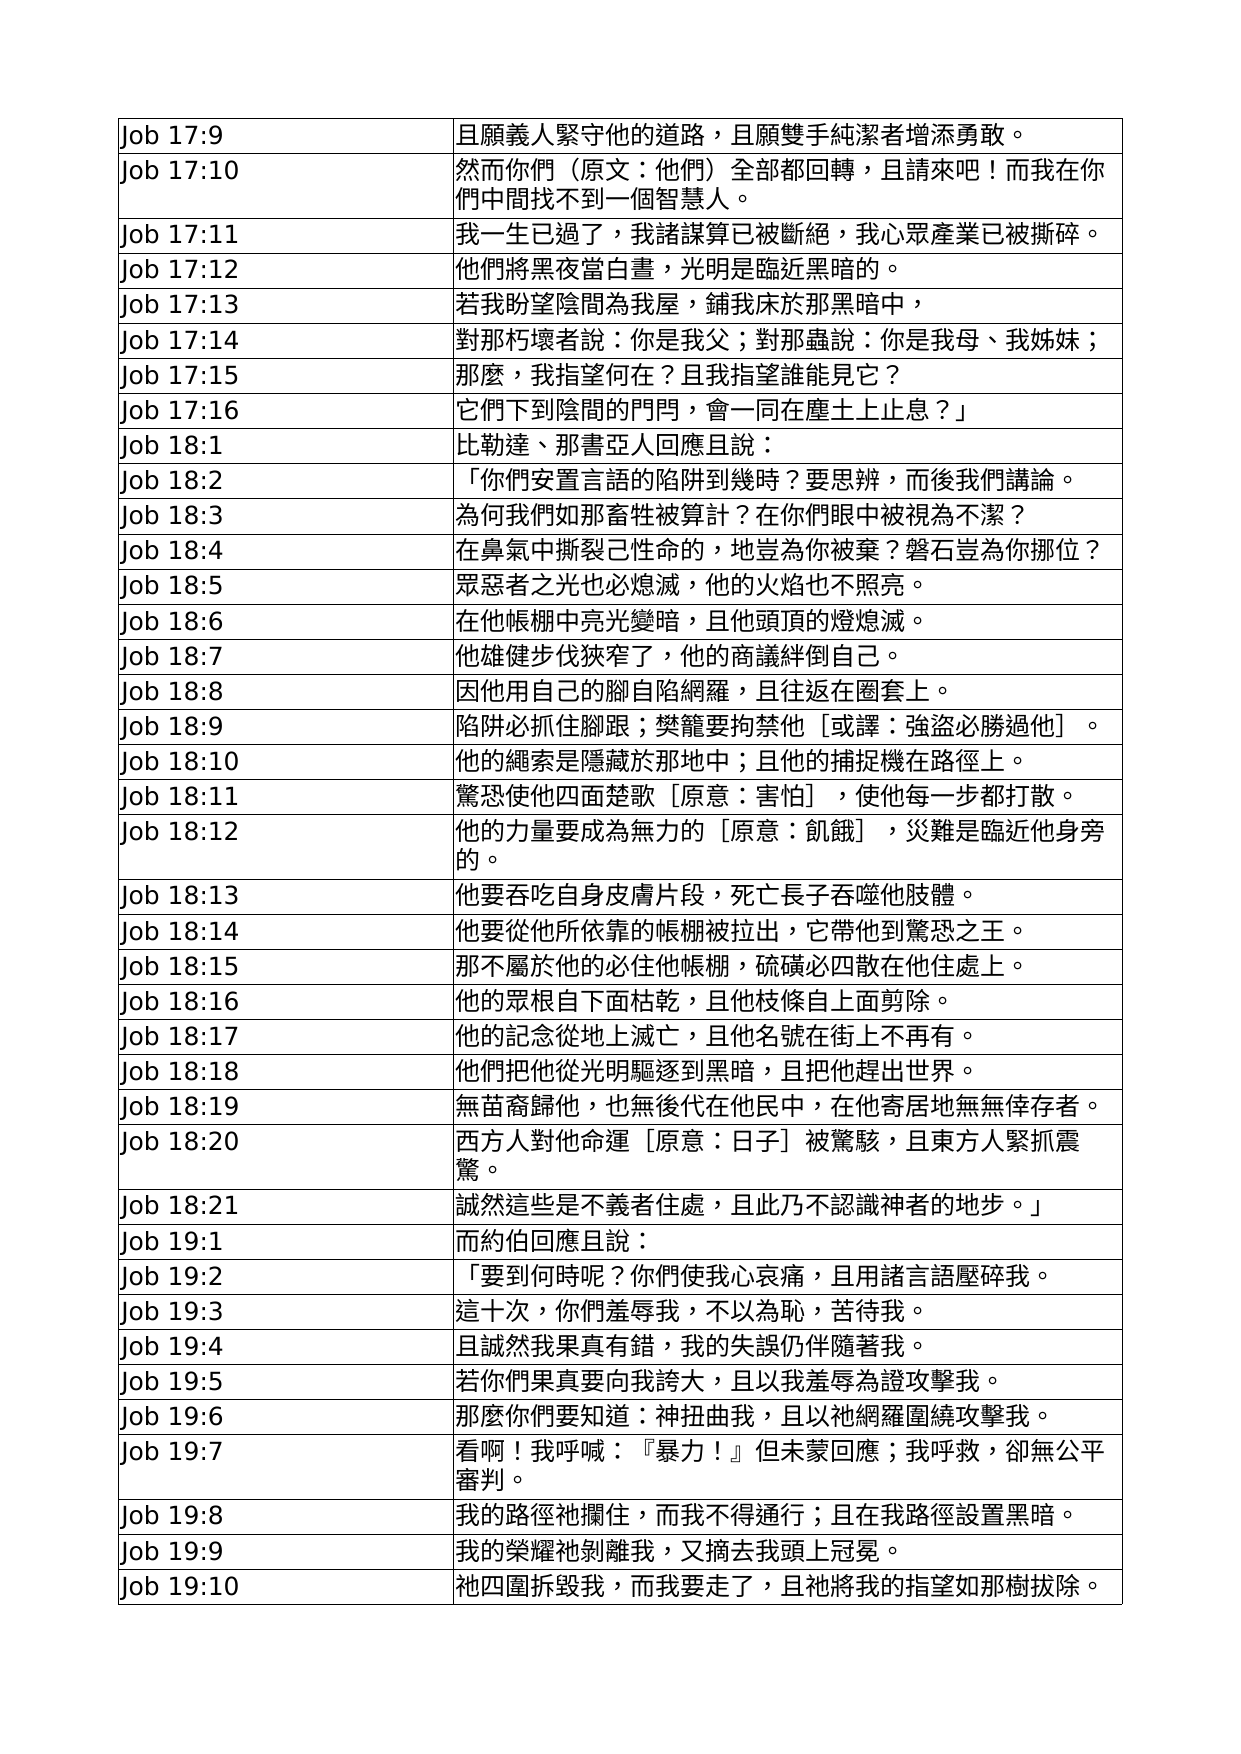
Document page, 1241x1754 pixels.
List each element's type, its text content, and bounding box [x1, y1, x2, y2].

table_cell 對那朽壞者說：你是我父；對那蟲說：你是我母、我姊妹； [454, 324, 1122, 358]
table_cell 在鼻氣中撕裂己性命的，地豈為你被棄？磐石豈為你挪位？ [454, 535, 1122, 568]
table_cell Job 17:13 [119, 289, 453, 323]
table_cell 然而你們（原文：他們）全部都回轉，且請來吧！而我在你們中間找不到一個智慧人。 [454, 154, 1122, 217]
table_cell 他的繩索是隱藏於那地中；且他的捕捉機在路徑上。 [454, 745, 1122, 779]
table_cell 陷阱必抓住腳跟；樊籠要拘禁他［或譯：強盜必勝過他］。 [454, 710, 1122, 744]
table_cell Job 19:5 [119, 1365, 453, 1399]
table_cell 這十次，你們羞辱我，不以為恥，苦待我。 [454, 1295, 1122, 1329]
table_cell 他的眾根自下面枯乾，且他枝條自上面剪除。 [454, 985, 1122, 1019]
table_cell 誠然這些是不義者住處，且此乃不認識神者的地步。」 [454, 1190, 1122, 1224]
table_cell Job 17:10 [119, 154, 453, 217]
table_cell Job 18:3 [119, 499, 453, 533]
table_cell Job 18:2 [119, 464, 453, 498]
table_cell Job 18:7 [119, 640, 453, 674]
table_cell Job 18:15 [119, 950, 453, 984]
table_cell 看啊！我呼喊：『暴力！』但未蒙回應；我呼救，卻無公平審判。 [454, 1435, 1122, 1498]
table_cell Job 18:12 [119, 815, 453, 878]
table_cell Job 18:17 [119, 1020, 453, 1054]
table_cell 且誠然我果真有錯，我的失誤仍伴隨著我。 [454, 1330, 1122, 1364]
table_cell 且願義人緊守他的道路，且願雙手純潔者增添勇敢。 [454, 119, 1122, 153]
table_cell Job 18:14 [119, 915, 453, 949]
table_cell Job 17:12 [119, 254, 453, 288]
table_cell Job 18:13 [119, 880, 453, 914]
table_cell Job 18:5 [119, 570, 453, 604]
table_cell Job 18:10 [119, 745, 453, 779]
table_cell Job 18:20 [119, 1125, 453, 1188]
table_cell 「你們安置言語的陷阱到幾時？要思辨，而後我們講論。 [454, 464, 1122, 498]
table_cell Job 19:3 [119, 1295, 453, 1329]
table_cell 在他帳棚中亮光變暗，且他頭頂的燈熄滅。 [454, 605, 1122, 639]
table_cell Job 19:10 [119, 1570, 453, 1604]
table_cell Job 18:11 [119, 780, 453, 814]
table_cell Job 18:19 [119, 1090, 453, 1124]
table_cell 他要從他所依靠的帳棚被拉出，它帶他到驚恐之王。 [454, 915, 1122, 949]
table_cell 因他用自己的腳自陷網羅，且往返在圈套上。 [454, 675, 1122, 709]
table_cell 無苗裔歸他，也無後代在他民中，在他寄居地無無倖存者。 [454, 1090, 1122, 1124]
table_cell Job 17:16 [119, 394, 453, 428]
table_cell Job 17:15 [119, 359, 453, 393]
table_cell 我的路徑祂攔住，而我不得通行；且在我路徑設置黑暗。 [454, 1500, 1122, 1534]
table_cell Job 18:16 [119, 985, 453, 1019]
table_cell 那麼你們要知道：神扭曲我，且以祂網羅圍繞攻擊我。 [454, 1400, 1122, 1434]
table_cell 西方人對他命運［原意：日子］被驚駭，且東方人緊抓震驚。 [454, 1125, 1122, 1188]
table_cell 祂四圍拆毀我，而我要走了，且祂將我的指望如那樹拔除。 [454, 1570, 1122, 1604]
table_cell 他的記念從地上滅亡，且他名號在街上不再有。 [454, 1020, 1122, 1054]
table_cell 若我盼望陰間為我屋，鋪我床於那黑暗中， [454, 289, 1122, 323]
table_cell Job 19:8 [119, 1500, 453, 1534]
table_cell Job 18:18 [119, 1055, 453, 1089]
table_cell 為何我們如那畜牲被算計？在你們眼中被視為不潔？ [454, 499, 1122, 533]
table_cell Job 19:2 [119, 1260, 453, 1294]
table_cell Job 17:14 [119, 324, 453, 358]
table_cell 驚恐使他四面楚歌［原意：害怕］，使他每一步都打散。 [454, 780, 1122, 814]
table_cell 眾惡者之光也必熄滅，他的火焰也不照亮。 [454, 570, 1122, 604]
table_cell Job 18:6 [119, 605, 453, 639]
table_cell 他的力量要成為無力的［原意：飢餓］，災難是臨近他身旁的。 [454, 815, 1122, 878]
table_cell 他要吞吃自身皮膚片段，死亡長子吞噬他肢體。 [454, 880, 1122, 914]
table_cell Job 19:7 [119, 1435, 453, 1498]
table_cell Job 18:9 [119, 710, 453, 744]
table_cell Job 18:21 [119, 1190, 453, 1224]
table_cell 若你們果真要向我誇大，且以我羞辱為證攻擊我。 [454, 1365, 1122, 1399]
table_cell 它們下到陰間的門閂，會一同在塵土上止息？」 [454, 394, 1122, 428]
table_cell 而約伯回應且說： [454, 1225, 1122, 1259]
table_cell Job 19:1 [119, 1225, 453, 1259]
table_cell 那不屬於他的必住他帳棚，硫磺必四散在他住處上。 [454, 950, 1122, 984]
table_cell 那麼，我指望何在？且我指望誰能見它？ [454, 359, 1122, 393]
table_cell Job 17:11 [119, 219, 453, 253]
table_cell 他們把他從光明驅逐到黑暗，且把他趕出世界。 [454, 1055, 1122, 1089]
table_cell Job 19:4 [119, 1330, 453, 1364]
table_cell 我的榮耀祂剝離我，又摘去我頭上冠冕。 [454, 1535, 1122, 1569]
table_cell 比勒達、那書亞人回應且說： [454, 429, 1122, 463]
table_cell 我一生已過了，我諸謀算已被斷絕，我心眾產業已被撕碎。 [454, 219, 1122, 253]
table_cell Job 18:1 [119, 429, 453, 463]
table_cell Job 19:9 [119, 1535, 453, 1569]
table_cell Job 19:6 [119, 1400, 453, 1434]
table_cell 他們將黑夜當白晝，光明是臨近黑暗的。 [454, 254, 1122, 288]
table_cell Job 18:8 [119, 675, 453, 709]
table_cell 「要到何時呢？你們使我心哀痛，且用諸言語壓碎我。 [454, 1260, 1122, 1294]
table_cell 他雄健步伐狹窄了，他的商議絆倒自己。 [454, 640, 1122, 674]
table_cell Job 17:9 [119, 119, 453, 153]
table_cell Job 18:4 [119, 535, 453, 568]
